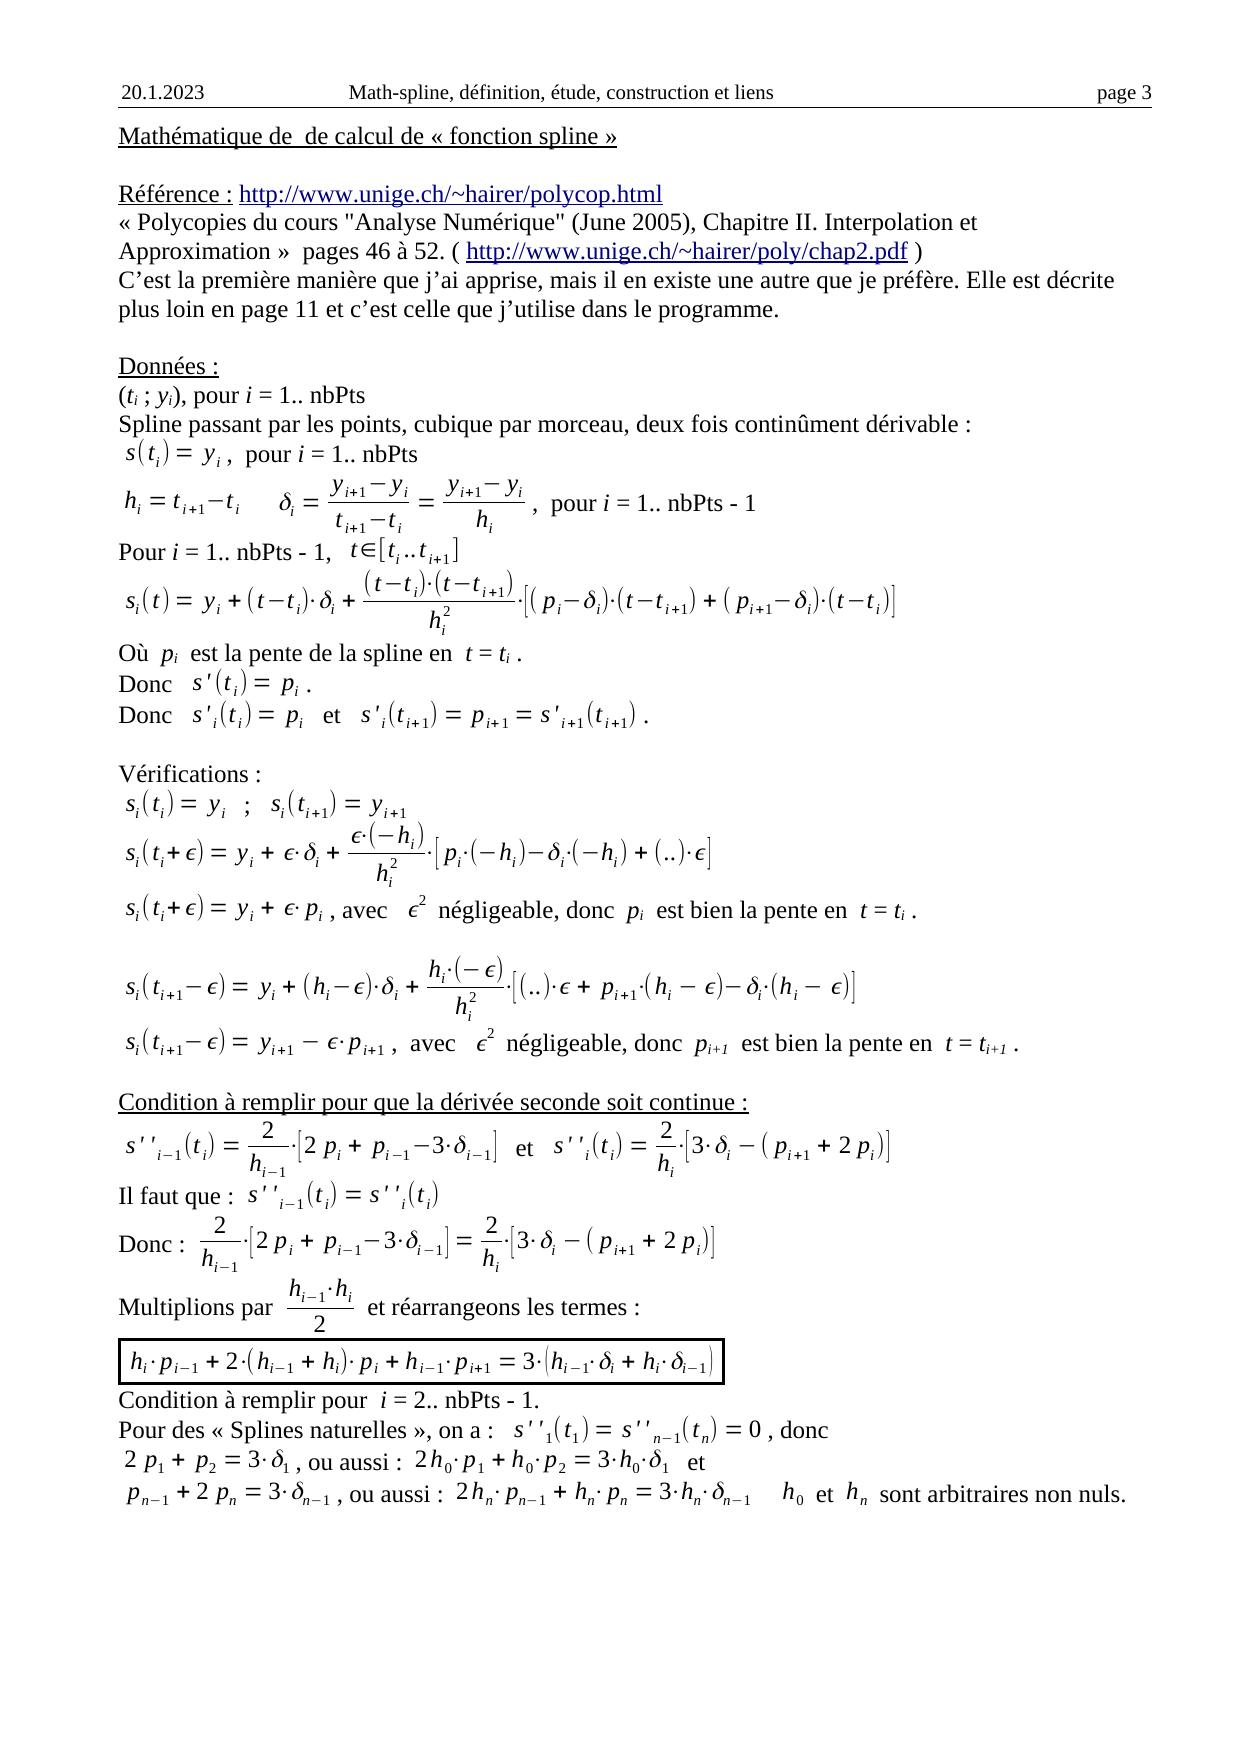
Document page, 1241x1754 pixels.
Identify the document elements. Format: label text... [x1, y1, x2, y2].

text Spline passant par les points, cubique par morceau, deux fois continûment dérivable : [118, 409, 1152, 437]
text Données : [118, 351, 1152, 380]
text Il faut que : [118, 1179, 1152, 1211]
text Pour des « Splines naturelles », on a : , donc [118, 1414, 1152, 1446]
text Condition à remplir pour i = 2.. nbPts - 1. [118, 1385, 1152, 1414]
text , ou aussi : et [118, 1446, 1152, 1477]
text , pour i = 1.. nbPts [118, 437, 1152, 469]
text Pour i = 1.. nbPts - 1, [118, 536, 1152, 568]
text Multiplions par et réarrangeons les termes : [118, 1275, 1152, 1338]
text et [118, 1116, 1152, 1179]
text , avec négligeable, donc pi+1 est bien la pente en t = ti+1 . [118, 1024, 1152, 1059]
text Donc et . [118, 699, 1152, 731]
text Condition à remplir pour que la dérivée seconde soit continue : [118, 1087, 1152, 1116]
text Mathématique de de calcul de « fonction spline » [118, 121, 1152, 150]
text Où pi est la pente de la spline en t = ti . [118, 638, 1152, 667]
text C’est la première manière que j’ai apprise, mais il en existe une autre que je préfère. Elle est décrite plus loin en page 11 et c’est celle que j’utilise dans le programme. [118, 265, 1152, 322]
text « Polycopies du cours "Analyse Numérique" (June 2005), Chapitre II. Interpolation et Approximation » pages 46 à 52. ( http://www.unige.ch/~hairer/poly/chap2.pdf ) [118, 207, 1152, 265]
text , avec négligeable, donc pi est bien la pente en t = ti . [118, 891, 1152, 925]
text (ti ; yi), pour i = 1.. nbPts [118, 380, 1152, 409]
text Référence : http://www.unige.ch/~hairer/polycop.html [118, 179, 1152, 207]
text ; [118, 788, 1152, 820]
text Vérifications : [118, 759, 1152, 788]
text Donc . [118, 667, 1152, 699]
text , ou aussi : et sont arbitraires non nuls. [118, 1477, 1152, 1509]
text Donc : [118, 1211, 1152, 1275]
text , pour i = 1.. nbPts - 1 [118, 469, 1152, 536]
